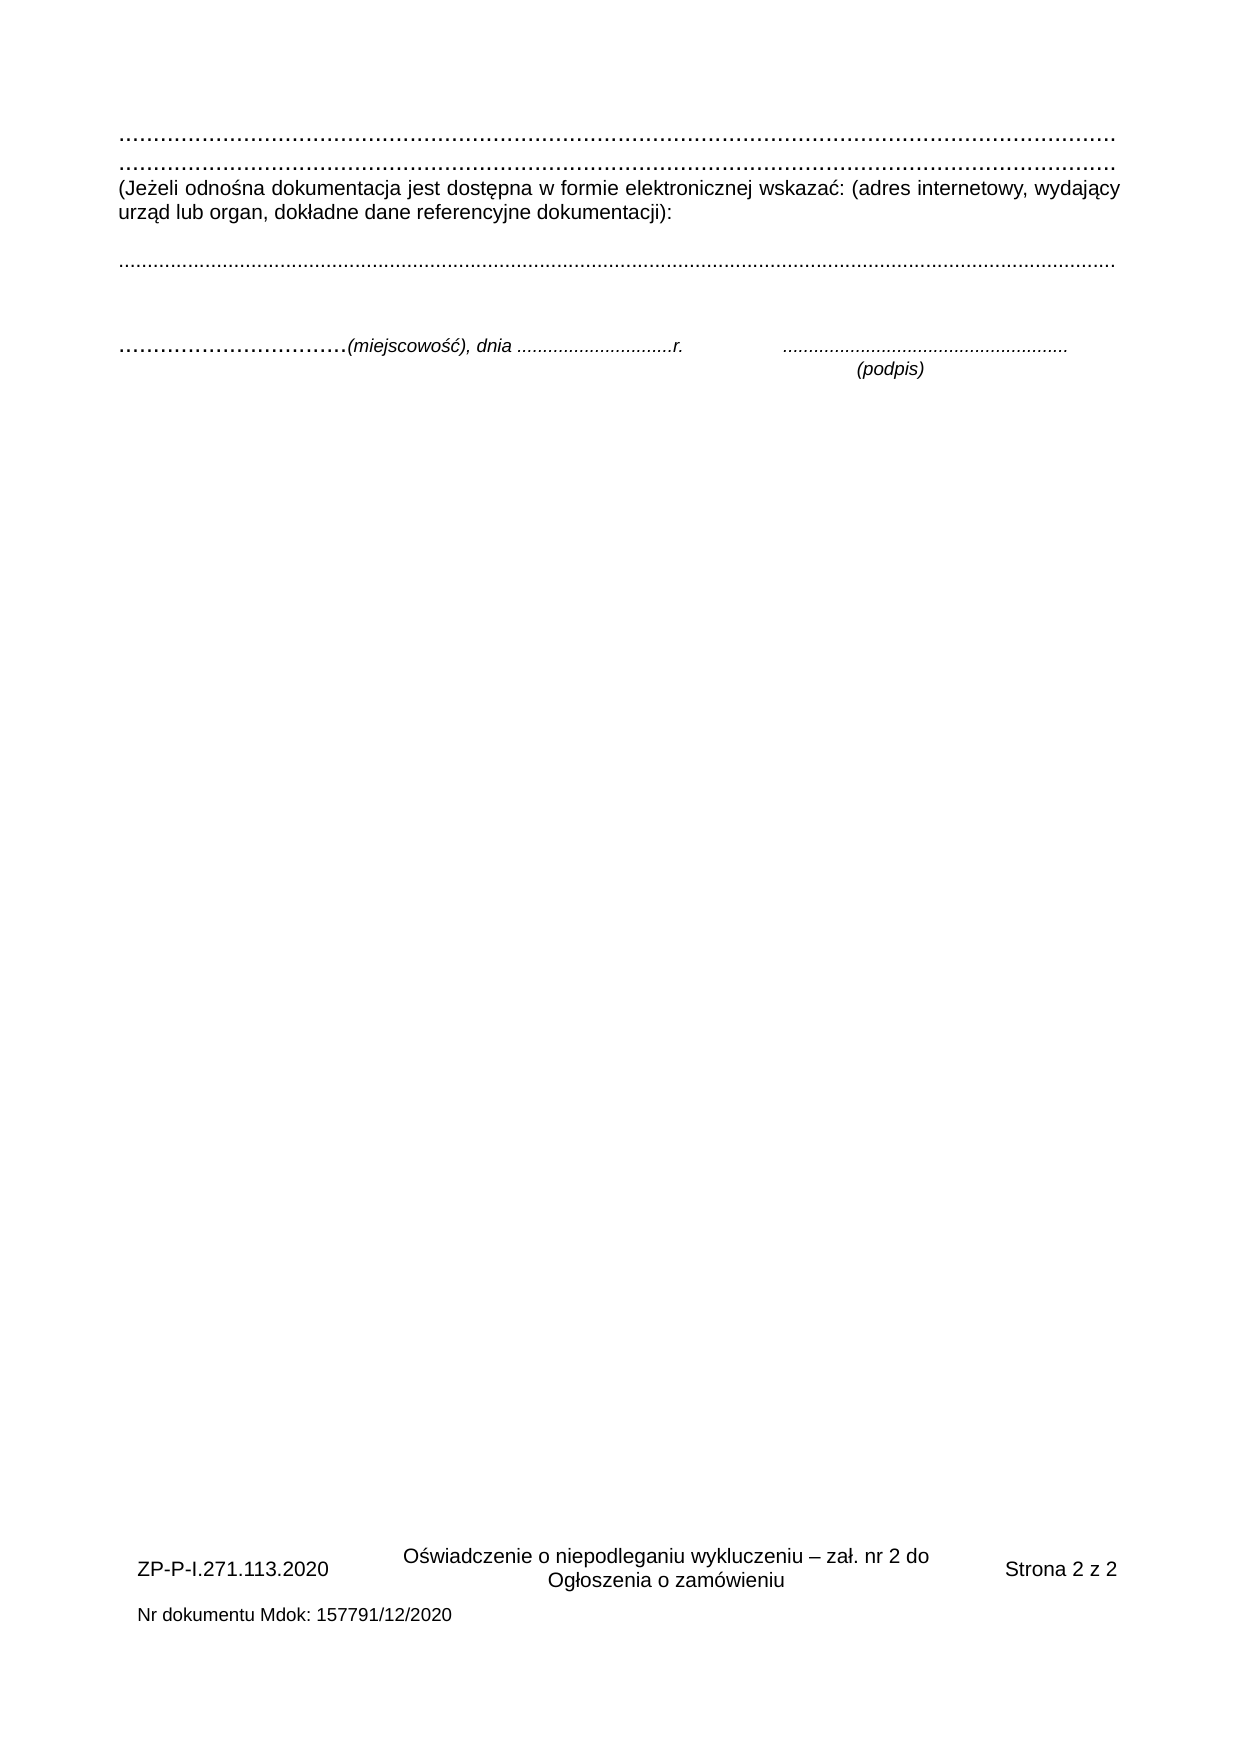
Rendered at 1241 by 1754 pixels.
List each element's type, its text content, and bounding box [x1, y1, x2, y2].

text ................................................................................................................................................ [118, 147, 1122, 176]
text ................................................................................................................................................ [118, 118, 1122, 147]
text .................................(miejscowość), dnia ..............................r. ....................................................... [118, 329, 1122, 358]
text (podpis) [118, 358, 1122, 379]
text ............................................................................................................................................................................. [118, 247, 1122, 271]
text (Jeżeli odnośna dokumentacja jest dostępna w formie elektronicznej wskazać: (adres internetowy, wydający urząd lub organ, dokładne dane referencyjne dokumentacji): [118, 176, 1122, 223]
